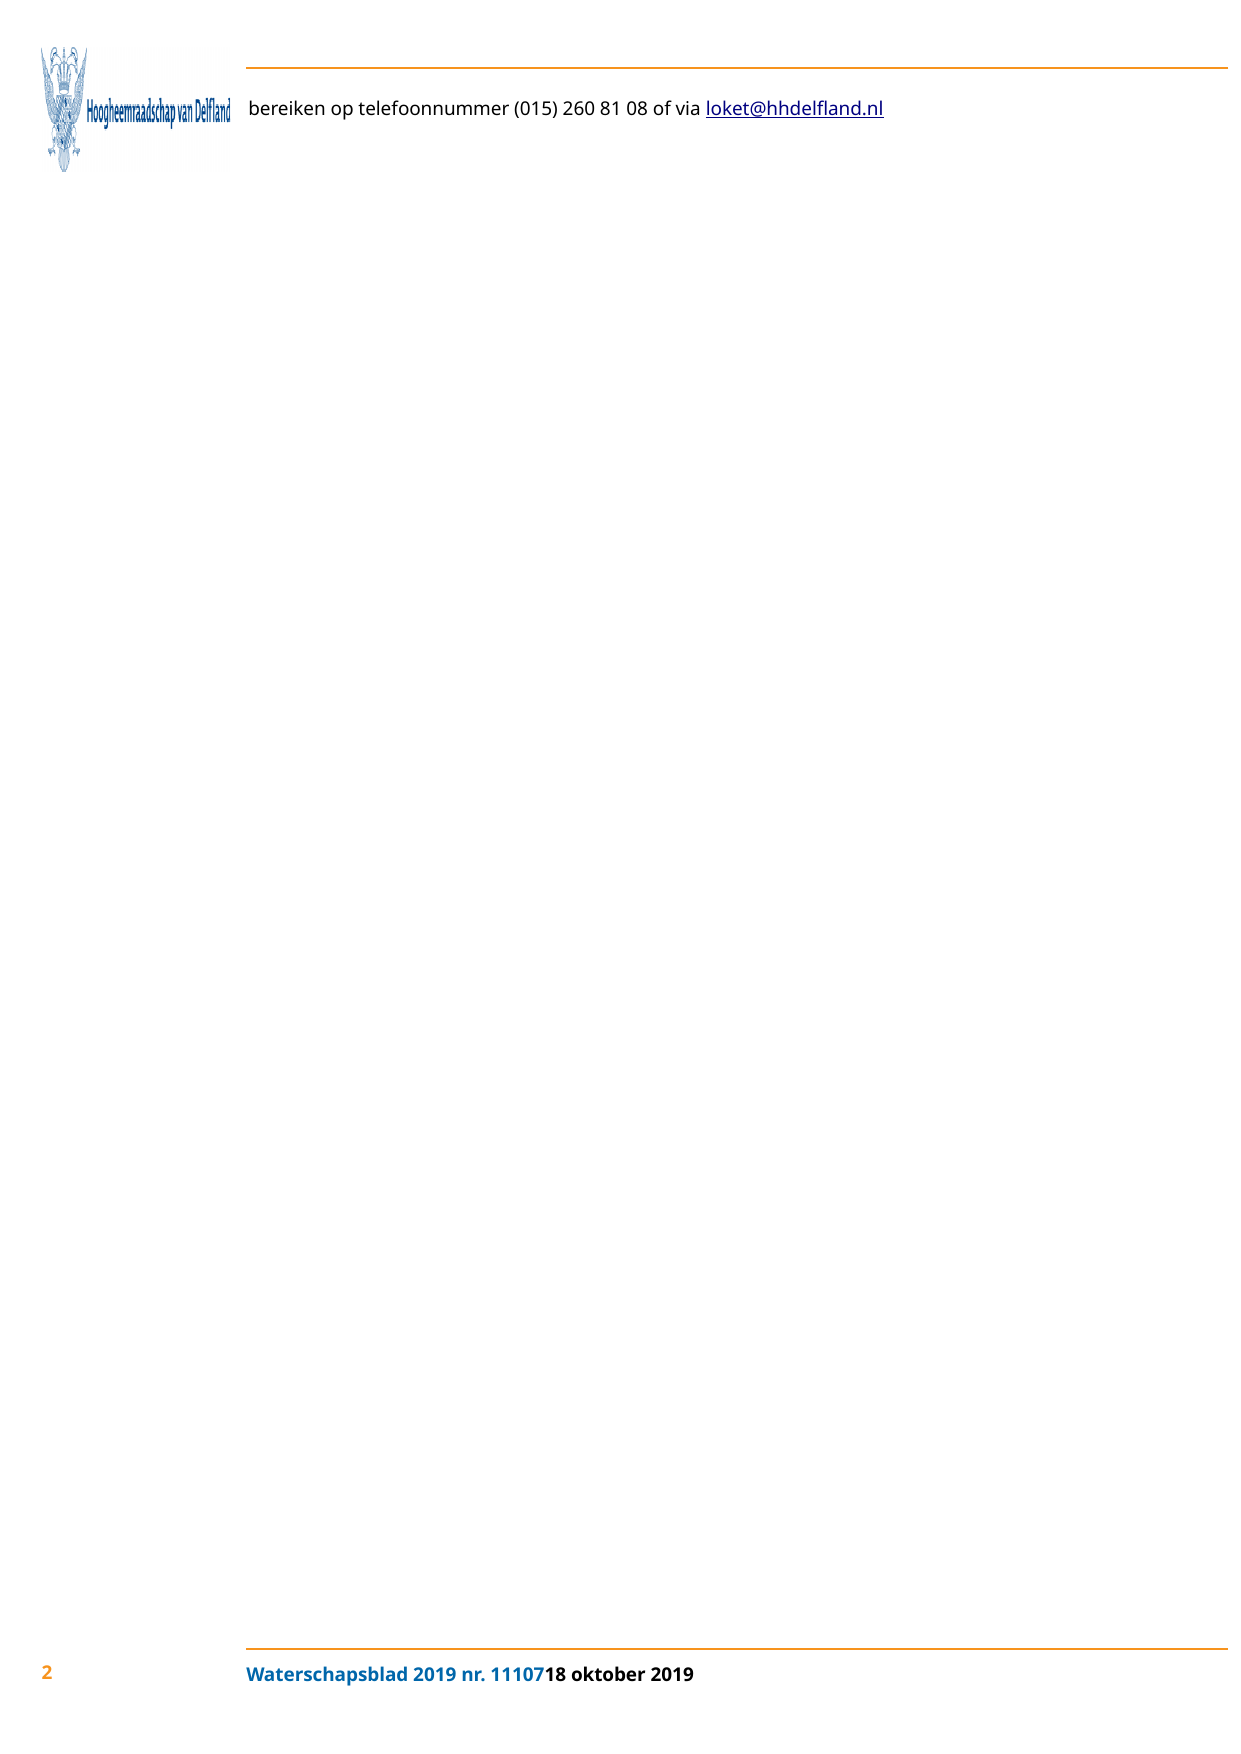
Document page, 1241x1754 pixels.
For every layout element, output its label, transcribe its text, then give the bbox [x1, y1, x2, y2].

text bereiken op telefoonnummer (015) 260 81 08 of via loket@hhdelfland.nl [248, 95, 1152, 121]
picture [41, 47, 231, 172]
